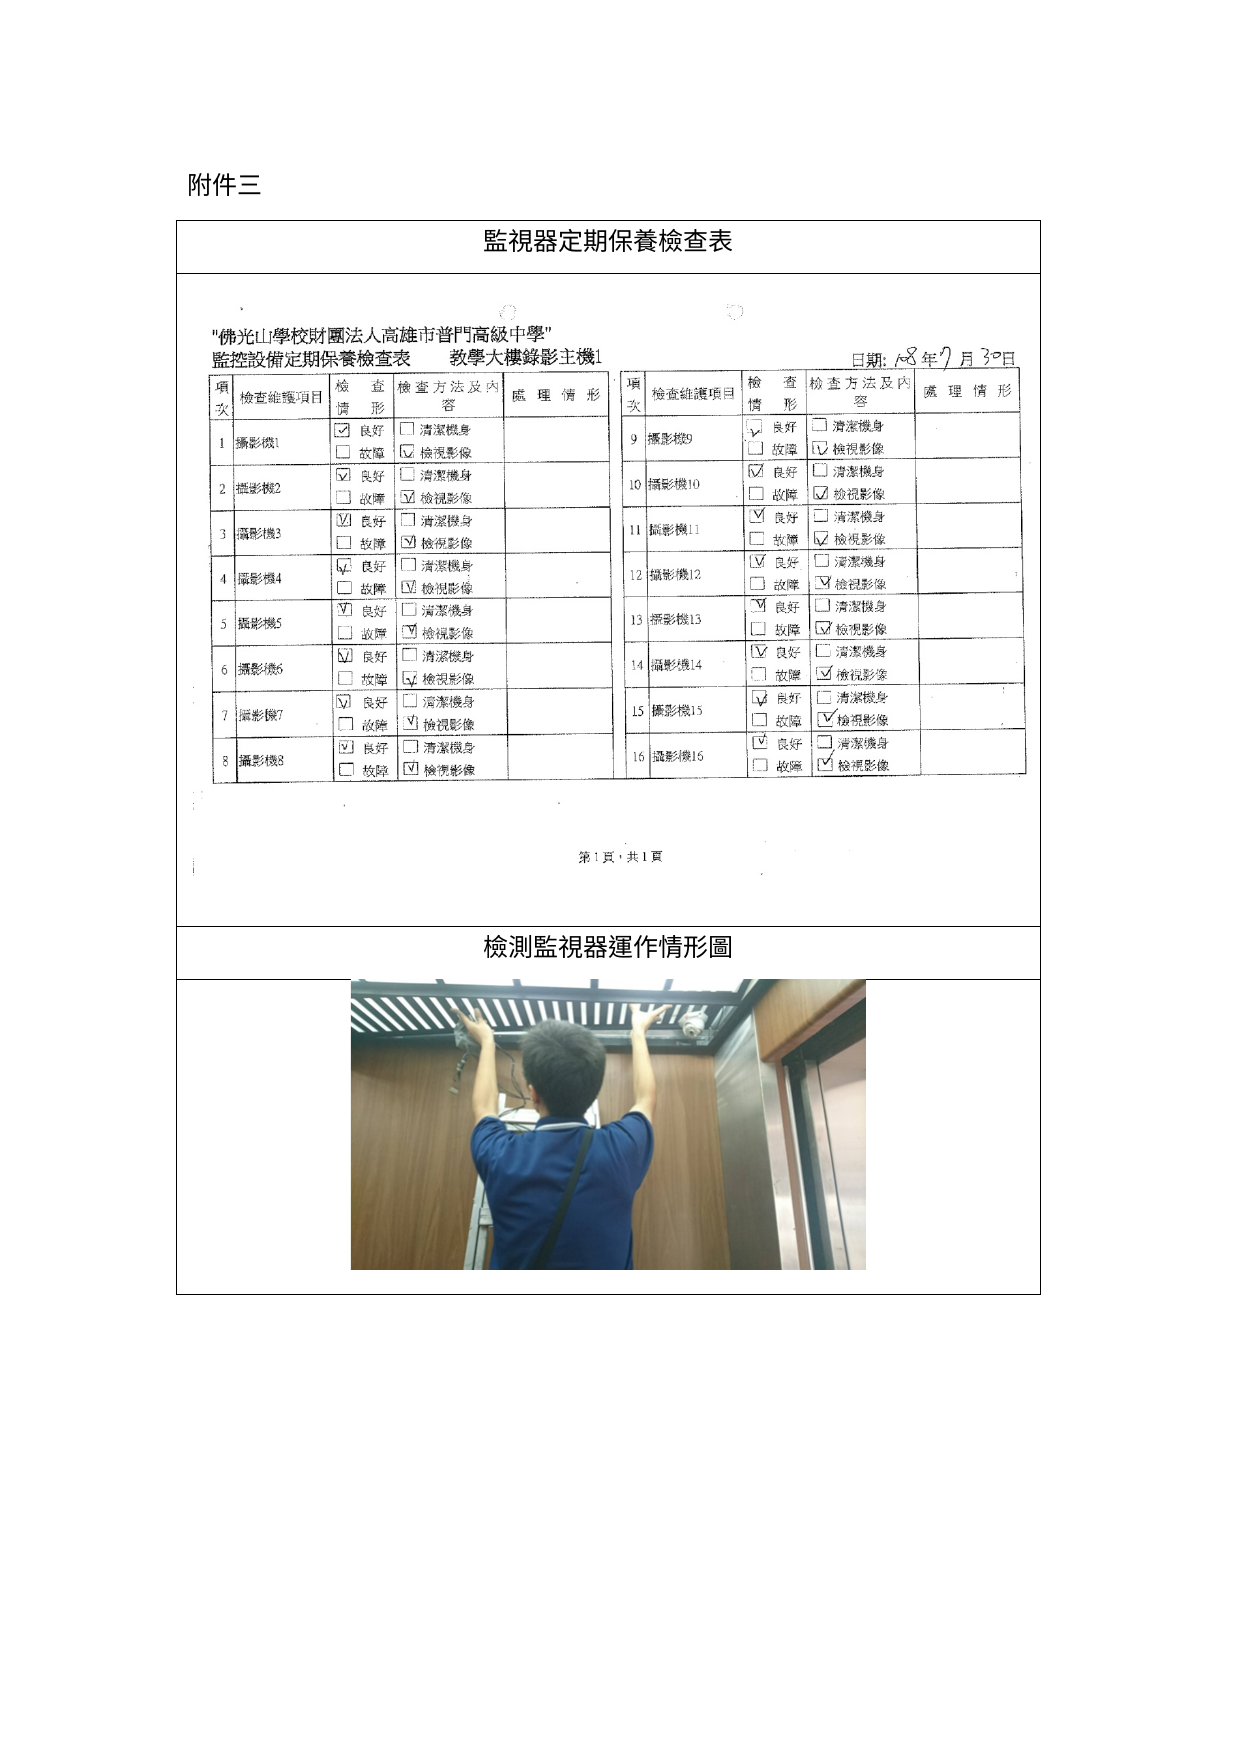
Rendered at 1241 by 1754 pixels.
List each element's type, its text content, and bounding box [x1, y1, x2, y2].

text 附件三 [187, 164, 1053, 202]
table_cell [177, 274, 1040, 926]
table_header 監視器定期保養檢查表 [177, 221, 1040, 273]
picture [193, 280, 1036, 876]
table_cell 檢測監視器運作情形圖 [177, 927, 1040, 978]
picture [350, 979, 866, 1270]
table_cell [177, 980, 1040, 1294]
